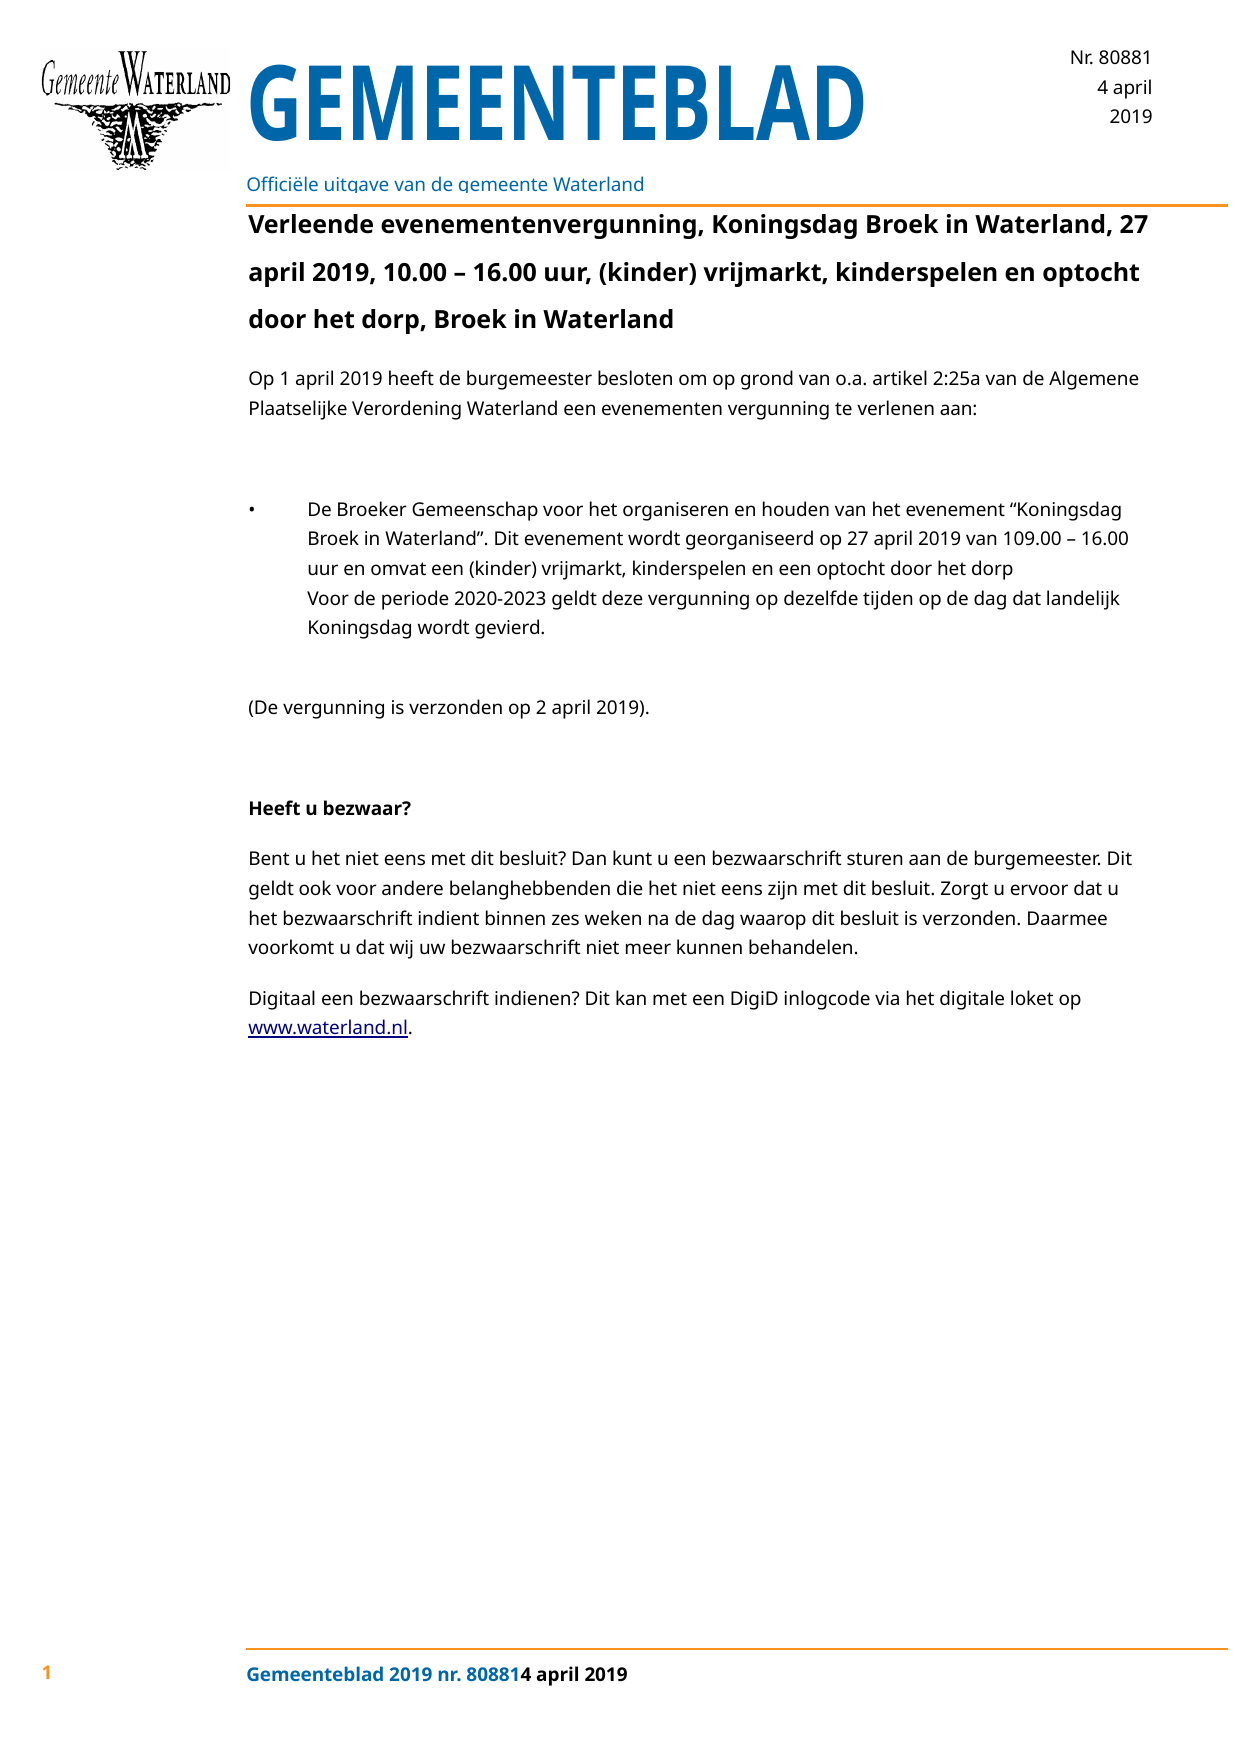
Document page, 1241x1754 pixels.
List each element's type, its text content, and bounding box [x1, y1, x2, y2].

text Op 1 april 2019 heeft de burgemeester besloten om op grond van o.a. artikel 2:25a van de Algemene Plaatselijke Verordening Waterland een evenementen vergunning te verlenen aan: [248, 366, 1152, 421]
text (De vergunning is verzonden op 2 april 2019). [248, 694, 1152, 720]
text Verleende evenementenvergunning, Koningsdag Broek in Waterland, 27 april 2019, 10.00 – 16.00 uur, (kinder) vrijmarkt, kinderspelen en optocht door het dorp, Broek in Waterland [248, 207, 1152, 336]
text Heeft u bezwaar? [248, 795, 1152, 821]
text Bent u het niet eens met dit besluit? Dan kunt u een bezwaarschrift sturen aan de burgemeester. Dit geldt ook voor andere belanghebbenden die het niet eens zijn met dit besluit. Zorgt u ervoor dat u het bezwaarschrift indient binnen zes weken na de dag waarop dit besluit is verzonden. Daarmee voorkomt u dat wij uw bezwaarschrift niet meer kunnen behandelen. [248, 846, 1152, 960]
picture [41, 47, 231, 172]
list De Broeker Gemeenschap voor het organiseren en houden van het evenement “Koningsdag Broek in Waterland”. Dit evenement wordt georganiseerd op 27 april 2019 van 109.00 – 16.00 uur en omvat een (kinder) vrijmarkt, kinderspelen en een optocht door het dorp [248, 496, 1152, 581]
list Voor de periode 2020-2023 geldt deze vergunning op dezelfde tijden op de dag dat landelijk Koningsdag wordt gevierd. [248, 585, 1152, 640]
text Digitaal een bezwaarschrift indienen? Dit kan met een DigiD inlogcode via het digitale loket op www.waterland.nl. [248, 985, 1152, 1040]
